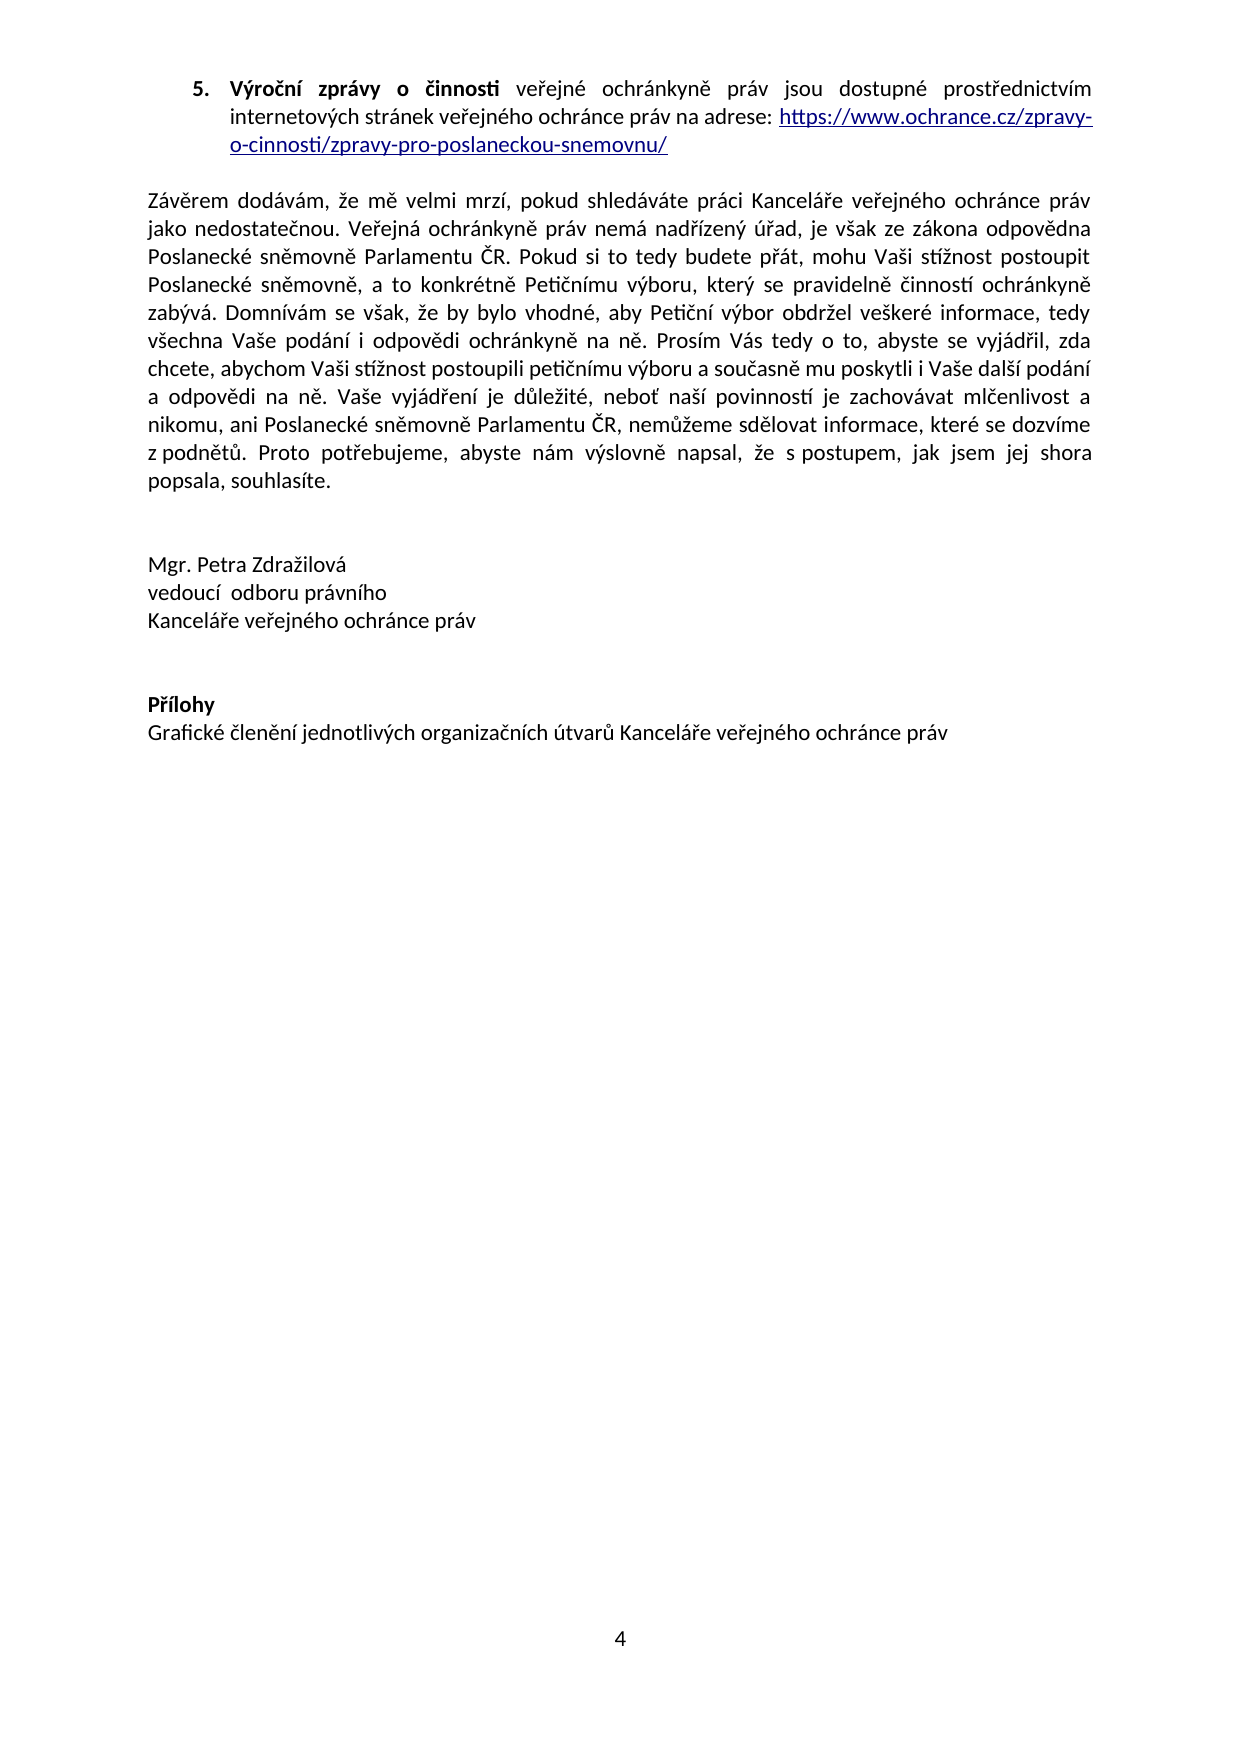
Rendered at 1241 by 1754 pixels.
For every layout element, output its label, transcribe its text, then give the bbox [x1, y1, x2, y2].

text Mgr. Petra Zdražilová [148, 550, 1093, 578]
text Závěrem dodávám, že mě velmi mrzí, pokud shledáváte práci Kanceláře veřejného ochránce práv jako nedostatečnou. Veřejná ochránkyně práv nemá nadřízený úřad, je však ze zákona odpovědna Poslanecké sněmovně Parlamentu ČR. Pokud si to tedy budete přát, mohu Vaši stížnost postoupit Poslanecké sněmovně, a to konkrétně Petičnímu výboru, který se pravidelně činností ochránkyně zabývá. Domnívám se však, že by bylo vhodné, aby Petiční výbor obdržel veškeré informace, tedy všechna Vaše podání i odpovědi ochránkyně na ně. Prosím Vás tedy o to, abyste se vyjádřil, zda chcete, abychom Vaši stížnost postoupili petičnímu výboru a současně mu poskytli i Vaše další podání a odpovědi na ně. Vaše vyjádření je důležité, neboť naší povinností je zachovávat mlčenlivost a nikomu, ani Poslanecké sněmovně Parlamentu ČR, nemůžeme sdělovat informace, které se dozvíme z podnětů. Proto potřebujeme, abyste nám výslovně napsal, že s postupem, jak jsem jej shora popsala, souhlasíte. [148, 186, 1093, 494]
text Přílohy [148, 690, 1093, 718]
text Grafické členění jednotlivých organizačních útvarů Kanceláře veřejného ochránce práv [148, 718, 1093, 746]
text Kanceláře veřejného ochránce práv [148, 606, 1093, 634]
text vedoucí odboru právního [148, 578, 1093, 606]
list Výroční zprávy o činnosti veřejné ochránkyně práv jsou dostupné prostřednictvím internetových stránek veřejného ochránce práv na adrese: https://www.ochrance.cz/zpravy-o-cinnosti/zpravy-pro-poslaneckou-snemovnu/ [192, 74, 1093, 158]
